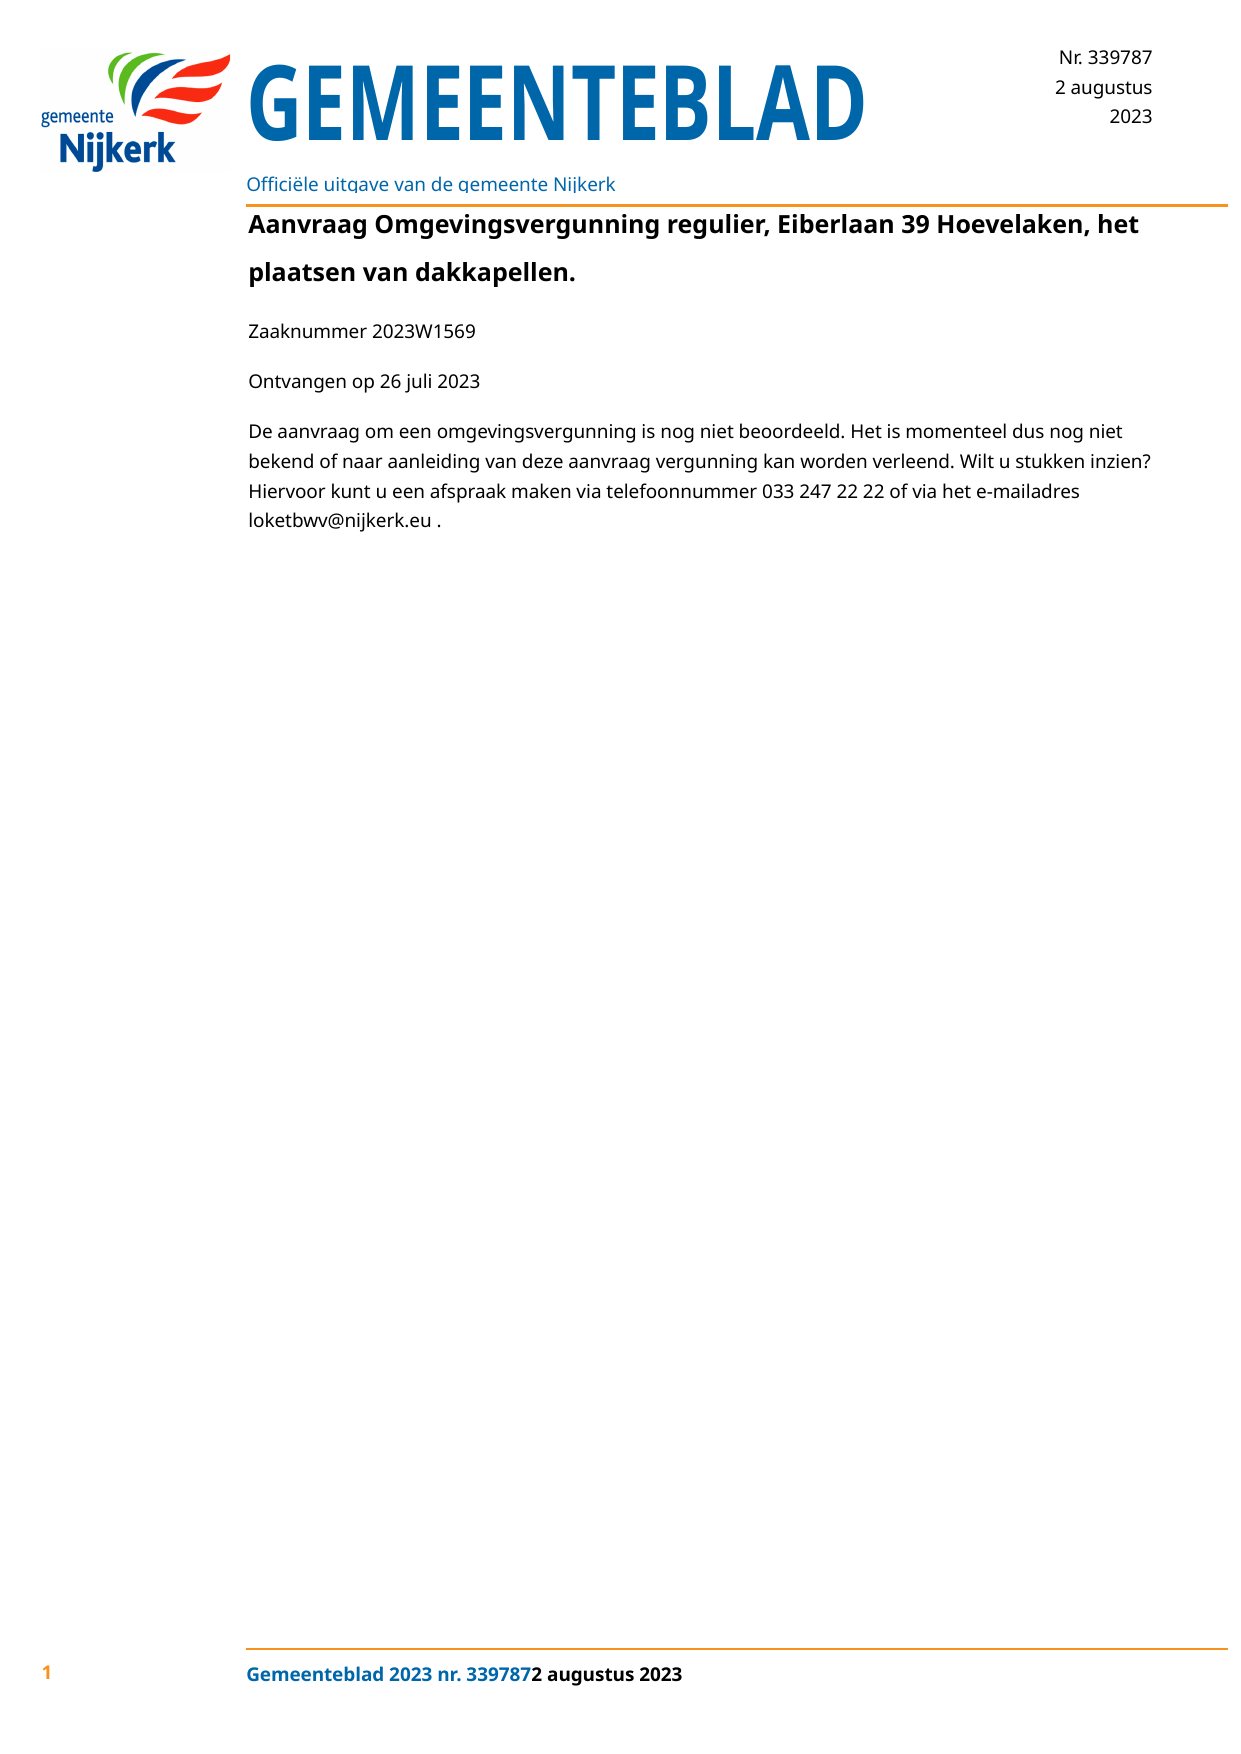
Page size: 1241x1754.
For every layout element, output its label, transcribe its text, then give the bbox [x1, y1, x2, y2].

text De aanvraag om een omgevingsvergunning is nog niet beoordeeld. Het is momenteel dus nog niet bekend of naar aanleiding van deze aanvraag vergunning kan worden verleend. Wilt u stukken inzien? Hiervoor kunt u een afspraak maken via telefoonnummer 033 247 22 22 of via het e-mailadres loketbwv@nijkerk.eu . [248, 419, 1152, 533]
text Ontvangen op 26 juli 2023 [248, 368, 1152, 394]
picture [41, 47, 231, 172]
text Aanvraag Omgevingsvergunning regulier, Eiberlaan 39 Hoevelaken, het plaatsen van dakkapellen. [248, 207, 1152, 288]
text Zaaknummer 2023W1569 [248, 318, 1152, 344]
